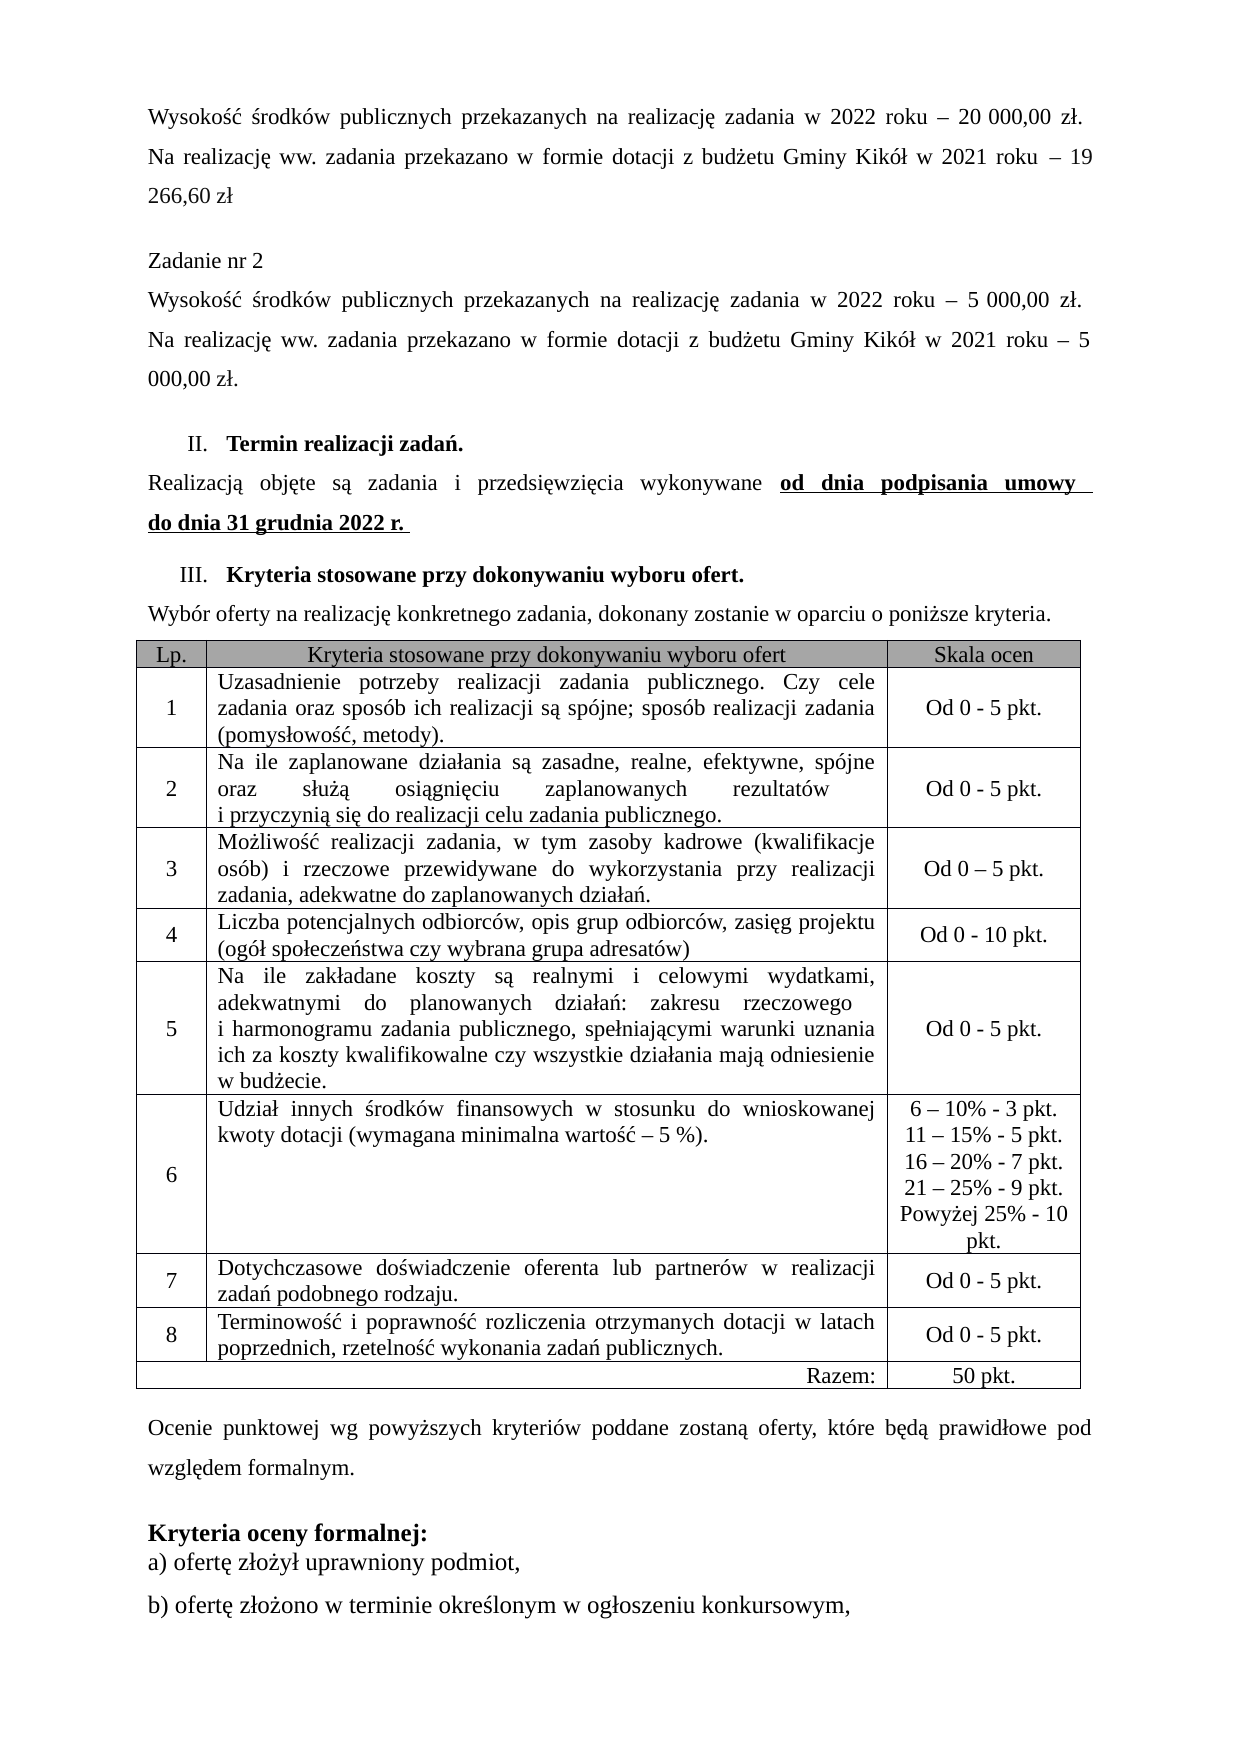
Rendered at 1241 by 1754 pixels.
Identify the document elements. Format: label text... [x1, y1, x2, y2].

table_cell Od 0 – 5 pkt. [888, 828, 1080, 907]
table_cell 3 [137, 828, 206, 907]
text Zadanie nr 2 [148, 247, 1093, 273]
table_cell Razem: [137, 1362, 887, 1388]
table_cell 8 [137, 1308, 206, 1361]
table_cell Możliwość realizacji zadania, w tym zasoby kadrowe (kwalifikacje osób) i rzeczowe przewidywane do wykorzystania przy realizacji zadania, adekwatne do zaplanowanych działań. [207, 828, 887, 907]
table_header Lp. [137, 641, 206, 667]
table_cell Na ile zakładane koszty są realnymi i celowymi wydatkami, adekwatnymi do planowanych działań: zakresu rzeczowego i harmonogramu zadania publicznego, spełniającymi warunki uznania ich za koszty kwalifikowalne czy wszystkie działania mają odniesienie w budżecie. [207, 962, 887, 1094]
table_cell Terminowość i poprawność rozliczenia otrzymanych dotacji w latach poprzednich, rzetelność wykonania zadań publicznych. [207, 1308, 887, 1361]
table_cell 4 [137, 909, 206, 961]
table_cell Od 0 - 5 pkt. [888, 1254, 1080, 1307]
list Termin realizacji zadań. [208, 430, 1093, 456]
text Kryteria oceny formalnej: [148, 1518, 1093, 1547]
table_cell 50 pkt. [888, 1362, 1080, 1388]
table_header Kryteria stosowane przy dokonywaniu wyboru ofert [207, 641, 887, 667]
table_cell 7 [137, 1254, 206, 1307]
text Realizacją objęte są zadania i przedsięwzięcia wykonywane od dnia podpisania umowy do dnia 31 grudnia 2022 r. [148, 469, 1093, 535]
table_cell 2 [137, 748, 206, 827]
table_cell Udział innych środków finansowych w stosunku do wnioskowanej kwoty dotacji (wymagana minimalna wartość – 5 %). [207, 1095, 887, 1253]
table_cell 6 [137, 1095, 206, 1253]
text Wysokość środków publicznych przekazanych na realizację zadania w 2022 roku – 20 000,00 zł. Na realizację ww. zadania przekazano w formie dotacji z budżetu Gminy Kikół w 2021 roku – 19 266,60 zł [148, 103, 1093, 209]
table_cell Od 0 - 5 pkt. [888, 1308, 1080, 1361]
table_cell 6 – 10% - 3 pkt. 11 – 15% - 5 pkt. 16 – 20% - 7 pkt. 21 – 25% - 9 pkt. Powyżej 25% - 10 pkt. [888, 1095, 1080, 1253]
table_cell Na ile zaplanowane działania są zasadne, realne, efektywne, spójne oraz służą osiągnięciu zaplanowanych rezultatów i przyczynią się do realizacji celu zadania publicznego. [207, 748, 887, 827]
table_cell Od 0 - 5 pkt. [888, 668, 1080, 747]
table_cell Od 0 - 5 pkt. [888, 962, 1080, 1094]
table_cell Od 0 - 10 pkt. [888, 909, 1080, 961]
table_cell Od 0 - 5 pkt. [888, 748, 1080, 827]
text b) ofertę złożono w terminie określonym w ogłoszeniu konkursowym, [148, 1590, 1093, 1619]
text Wysokość środków publicznych przekazanych na realizację zadania w 2022 roku – 5 000,00 zł. Na realizację ww. zadania przekazano w formie dotacji z budżetu Gminy Kikół w 2021 roku – 5 000,00 zł. [148, 286, 1093, 392]
table_header Skala ocen [888, 641, 1080, 667]
table_cell Dotychczasowe doświadczenie oferenta lub partnerów w realizacji zadań podobnego rodzaju. [207, 1254, 887, 1307]
text a) ofertę złożył uprawniony podmiot, [148, 1547, 1093, 1576]
list Kryteria stosowane przy dokonywaniu wyboru ofert. [208, 561, 1093, 587]
table_cell 5 [137, 962, 206, 1094]
text Wybór oferty na realizację konkretnego zadania, dokonany zostanie w oparciu o poniższe kryteria. [148, 600, 1093, 627]
table_cell 1 [137, 668, 206, 747]
table_cell Liczba potencjalnych odbiorców, opis grup odbiorców, zasięg projektu (ogół społeczeństwa czy wybrana grupa adresatów) [207, 909, 887, 961]
table_cell Uzasadnienie potrzeby realizacji zadania publicznego. Czy cele zadania oraz sposób ich realizacji są spójne; sposób realizacji zadania (pomysłowość, metody). [207, 668, 887, 747]
text Ocenie punktowej wg powyższych kryteriów poddane zostaną oferty, które będą prawidłowe pod względem formalnym. [148, 1414, 1093, 1480]
